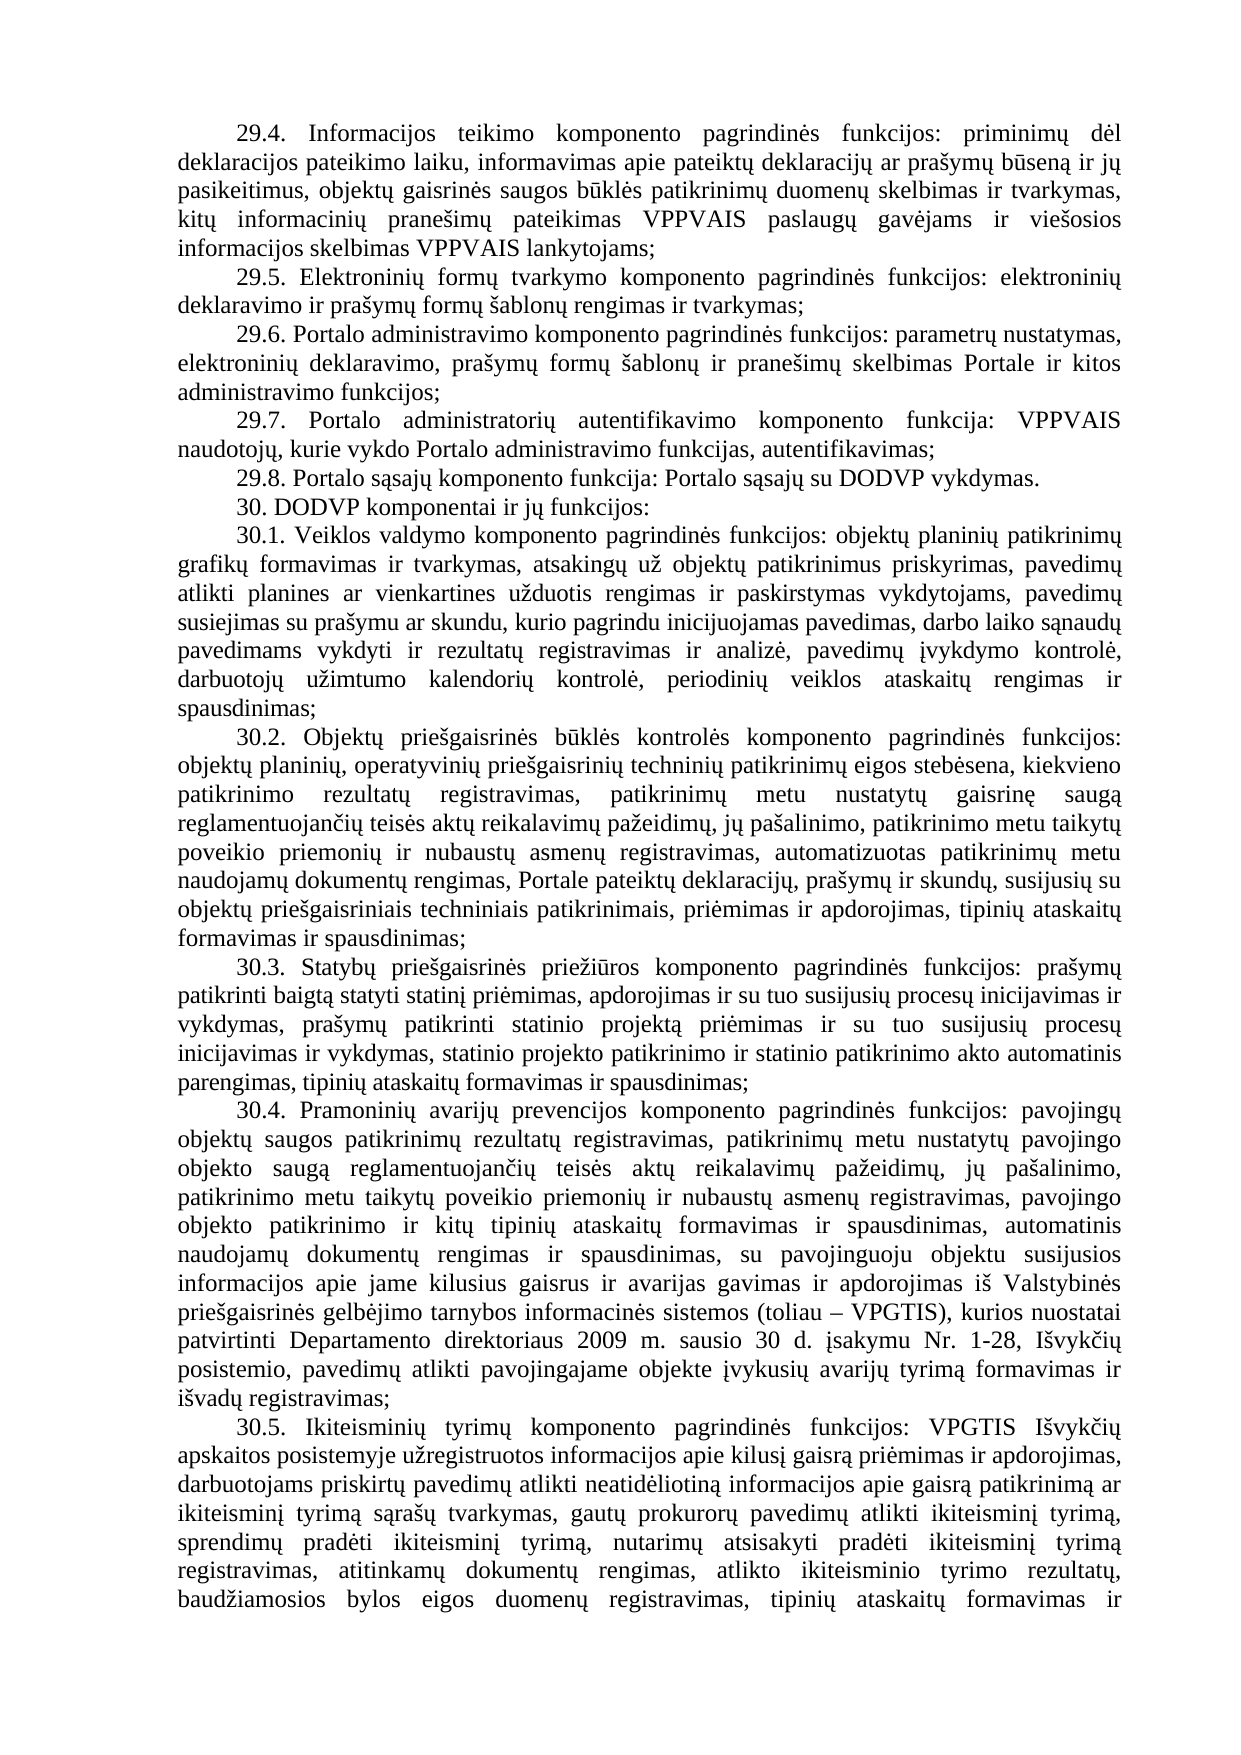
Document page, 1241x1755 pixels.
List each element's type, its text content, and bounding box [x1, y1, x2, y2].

text 30. DODVP komponentai ir jų funkcijos: [177, 492, 1122, 521]
text 29.4. Informacijos teikimo komponento pagrindinės funkcijos: priminimų dėl deklaracijos pateikimo laiku, informavimas apie pateiktų deklaracijų ar prašymų būseną ir jų pasikeitimus, objektų gaisrinės saugos būklės patikrinimų duomenų skelbimas ir tvarkymas, kitų informacinių pranešimų pateikimas VPPVAIS paslaugų gavėjams ir viešosios informacijos skelbimas VPPVAIS lankytojams; [177, 118, 1122, 262]
text 30.2. Objektų priešgaisrinės būklės kontrolės komponento pagrindinės funkcijos: objektų planinių, operatyvinių priešgaisrinių techninių patikrinimų eigos stebėsena, kiekvieno patikrinimo rezultatų registravimas, patikrinimų metu nustatytų gaisrinę saugą reglamentuojančių teisės aktų reikalavimų pažeidimų, jų pašalinimo, patikrinimo metu taikytų poveikio priemonių ir nubaustų asmenų registravimas, automatizuotas patikrinimų metu naudojamų dokumentų rengimas, Portale pateiktų deklaracijų, prašymų ir skundų, susijusių su objektų priešgaisriniais techniniais patikrinimais, priėmimas ir apdorojimas, tipinių ataskaitų formavimas ir spausdinimas; [177, 722, 1122, 952]
text 29.5. Elektroninių formų tvarkymo komponento pagrindinės funkcijos: elektroninių deklaravimo ir prašymų formų šablonų rengimas ir tvarkymas; [177, 262, 1122, 319]
text 29.8. Portalo sąsajų komponento funkcija: Portalo sąsajų su DODVP vykdymas. [177, 463, 1122, 492]
text 30.5. Ikiteisminių tyrimų komponento pagrindinės funkcijos: VPGTIS Išvykčių apskaitos posistemyje užregistruotos informacijos apie kilusį gaisrą priėmimas ir apdorojimas, darbuotojams priskirtų pavedimų atlikti neatidėliotiną informacijos apie gaisrą patikrinimą ar ikiteisminį tyrimą sąrašų tvarkymas, gautų prokurorų pavedimų atlikti ikiteisminį tyrimą, sprendimų pradėti ikiteisminį tyrimą, nutarimų atsisakyti pradėti ikiteisminį tyrimą registravimas, atitinkamų dokumentų rengimas, atlikto ikiteisminio tyrimo rezultatų, baudžiamosios bylos eigos duomenų registravimas, tipinių ataskaitų formavimas ir [177, 1412, 1122, 1613]
text 29.6. Portalo administravimo komponento pagrindinės funkcijos: parametrų nustatymas, elektroninių deklaravimo, prašymų formų šablonų ir pranešimų skelbimas Portale ir kitos administravimo funkcijos; [177, 319, 1122, 406]
text 30.4. Pramoninių avarijų prevencijos komponento pagrindinės funkcijos: pavojingų objektų saugos patikrinimų rezultatų registravimas, patikrinimų metu nustatytų pavojingo objekto saugą reglamentuojančių teisės aktų reikalavimų pažeidimų, jų pašalinimo, patikrinimo metu taikytų poveikio priemonių ir nubaustų asmenų registravimas, pavojingo objekto patikrinimo ir kitų tipinių ataskaitų formavimas ir spausdinimas, automatinis naudojamų dokumentų rengimas ir spausdinimas, su pavojinguoju objektu susijusios informacijos apie jame kilusius gaisrus ir avarijas gavimas ir apdorojimas iš Valstybinės priešgaisrinės gelbėjimo tarnybos informacinės sistemos (toliau – VPGTIS), kurios nuostatai patvirtinti Departamento direktoriaus 2009 m. sausio 30 d. įsakymu Nr. 1-28, Išvykčių posistemio, pavedimų atlikti pavojingajame objekte įvykusių avarijų tyrimą formavimas ir išvadų registravimas; [177, 1096, 1122, 1412]
text 30.3. Statybų priešgaisrinės priežiūros komponento pagrindinės funkcijos: prašymų patikrinti baigtą statyti statinį priėmimas, apdorojimas ir su tuo susijusių procesų inicijavimas ir vykdymas, prašymų patikrinti statinio projektą priėmimas ir su tuo susijusių procesų inicijavimas ir vykdymas, statinio projekto patikrinimo ir statinio patikrinimo akto automatinis parengimas, tipinių ataskaitų formavimas ir spausdinimas; [177, 952, 1122, 1096]
text 29.7. Portalo administratorių autentifikavimo komponento funkcija: VPPVAIS naudotojų, kurie vykdo Portalo administravimo funkcijas, autentifikavimas; [177, 406, 1122, 463]
text 30.1. Veiklos valdymo komponento pagrindinės funkcijos: objektų planinių patikrinimų grafikų formavimas ir tvarkymas, atsakingų už objektų patikrinimus priskyrimas, pavedimų atlikti planines ar vienkartines užduotis rengimas ir paskirstymas vykdytojams, pavedimų susiejimas su prašymu ar skundu, kurio pagrindu inicijuojamas pavedimas, darbo laiko sąnaudų pavedimams vykdyti ir rezultatų registravimas ir analizė, pavedimų įvykdymo kontrolė, darbuotojų užimtumo kalendorių kontrolė, periodinių veiklos ataskaitų rengimas ir spausdinimas; [177, 521, 1122, 722]
